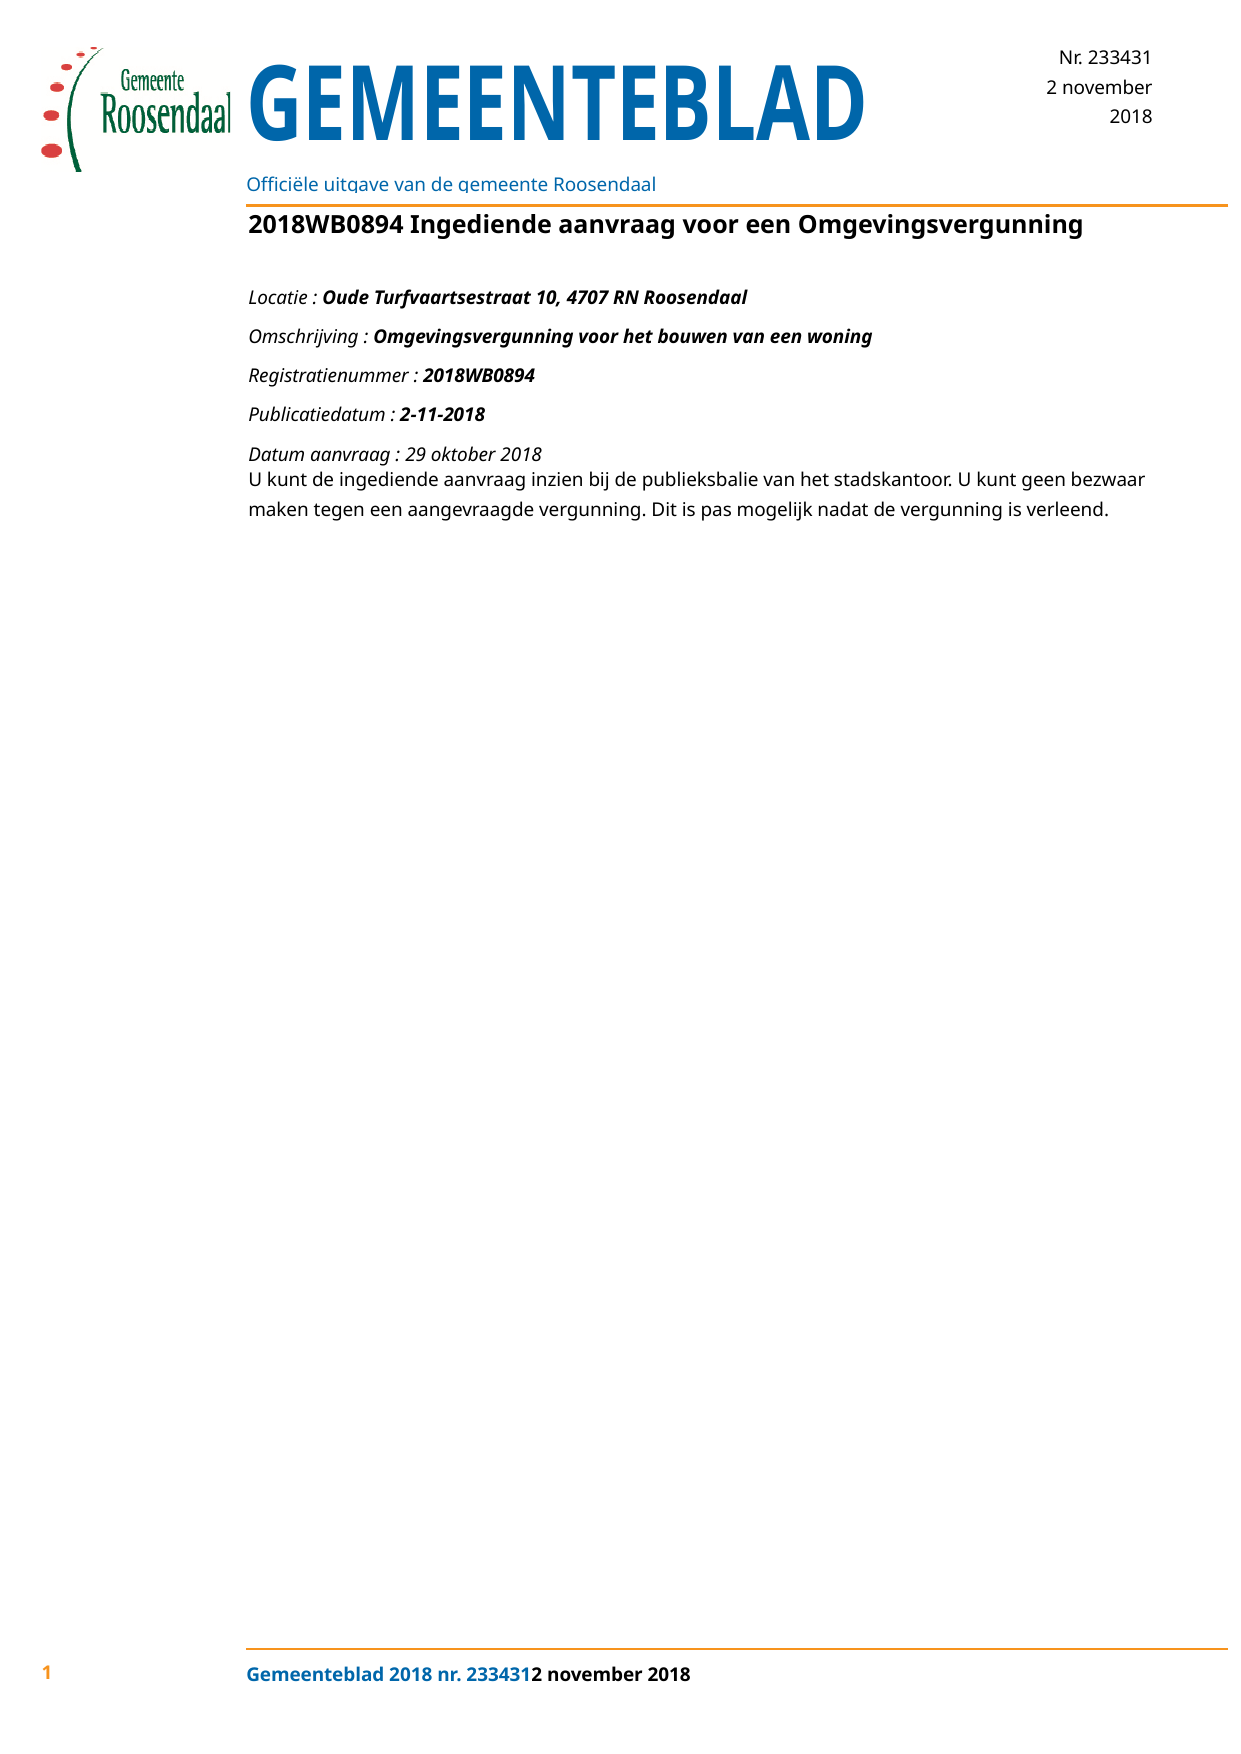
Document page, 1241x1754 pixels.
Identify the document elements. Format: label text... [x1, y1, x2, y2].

text U kunt de ingediende aanvraag inzien bij de publieksbalie van het stadskantoor. U kunt geen bezwaar maken tegen een aangevraagde vergunning. Dit is pas mogelijk nadat de vergunning is verleend. [248, 467, 1152, 522]
text Locatie : Oude Turfvaartsestraat 10, 4707 RN Roosendaal [248, 284, 1152, 309]
text 2018WB0894 Ingediende aanvraag voor een Omgevingsvergunning [248, 207, 1152, 241]
picture [41, 47, 231, 172]
text Datum aanvraag : 29 oktober 2018 [248, 441, 1152, 467]
text Registratienummer : 2018WB0894 [248, 362, 1152, 388]
text Omschrijving : Omgevingsvergunning voor het bouwen van een woning [248, 323, 1152, 349]
text Publicatiedatum : 2-11-2018 [248, 402, 1152, 427]
